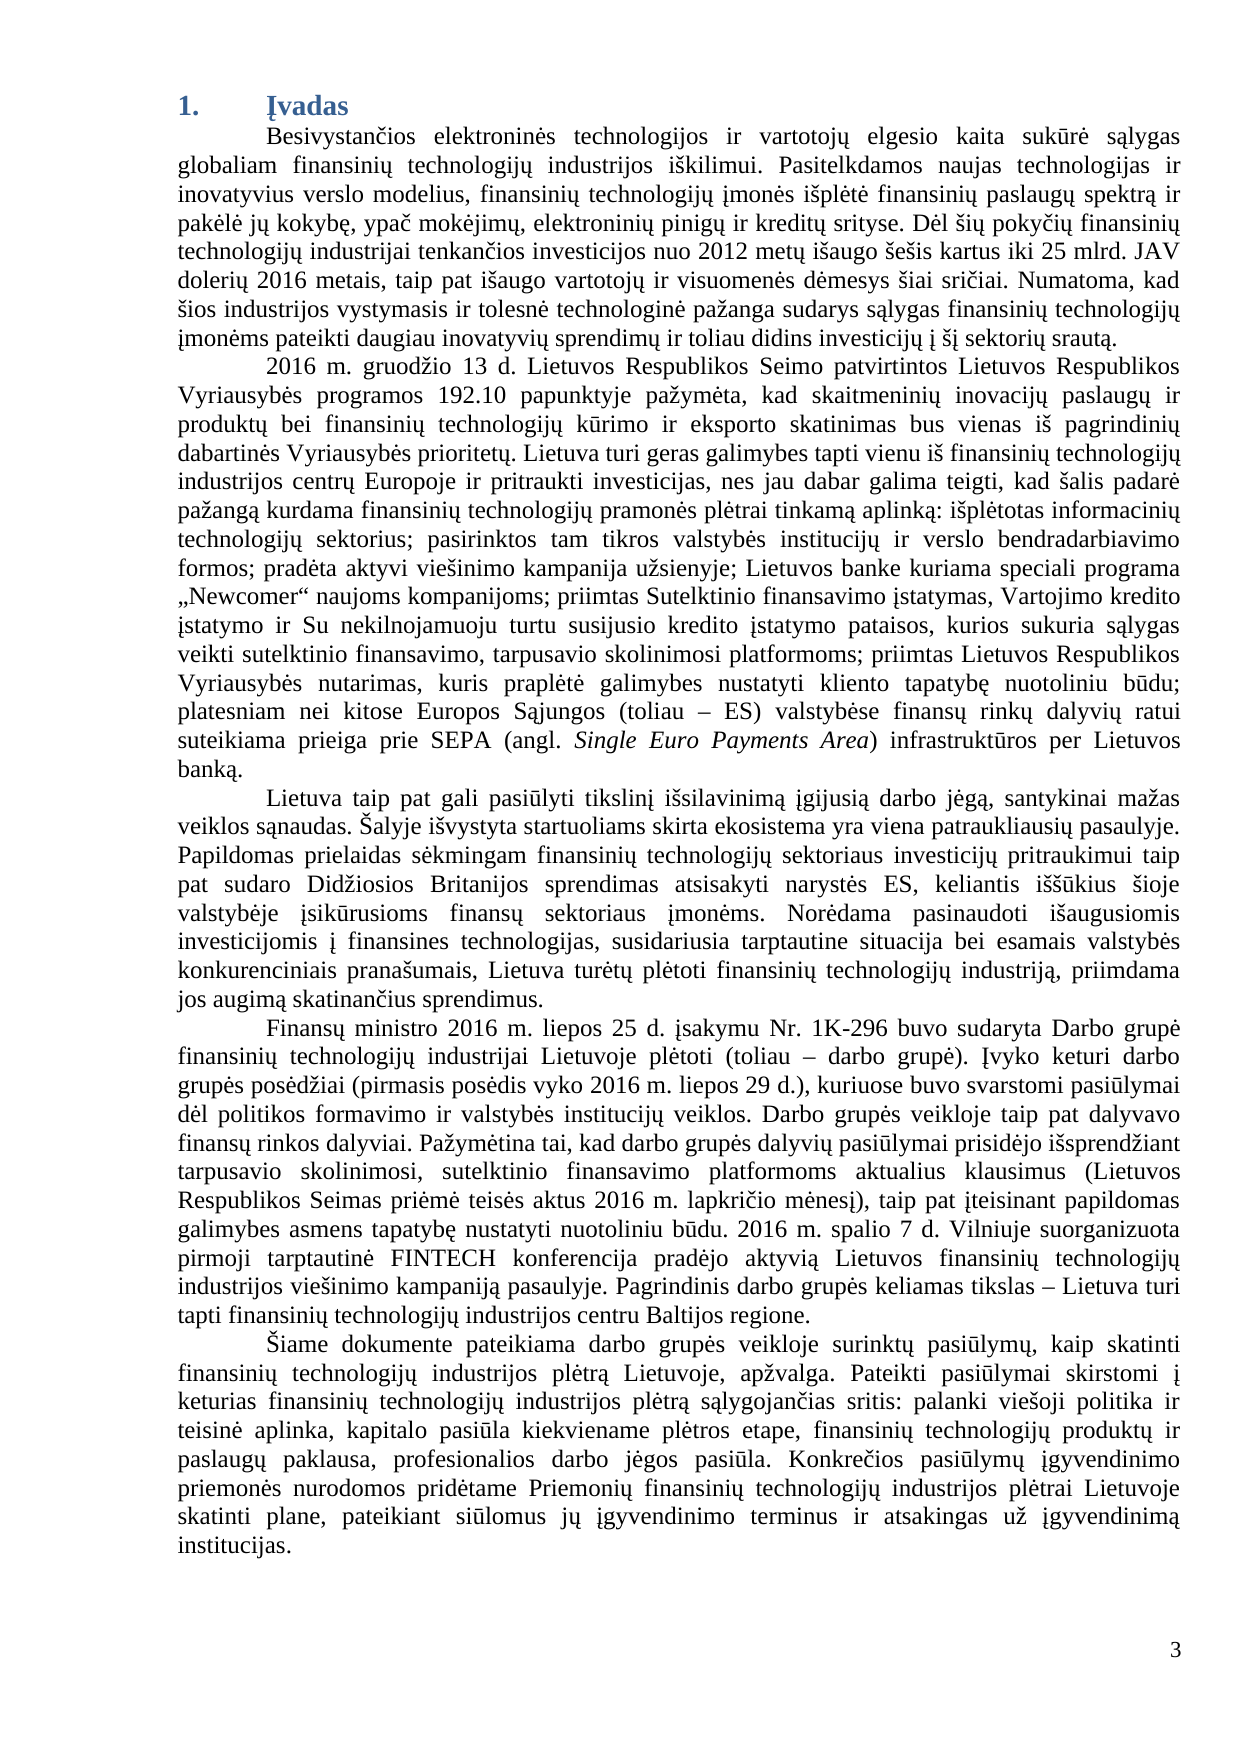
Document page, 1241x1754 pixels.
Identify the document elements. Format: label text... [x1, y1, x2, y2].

text Finansų ministro 2016 m. liepos 25 d. įsakymu Nr. 1K-296 buvo sudaryta Darbo grupė finansinių technologijų industrijai Lietuvoje plėtoti (toliau – darbo grupė). Įvyko keturi darbo grupės posėdžiai (pirmasis posėdis vyko 2016 m. liepos 29 d.), kuriuose buvo svarstomi pasiūlymai dėl politikos formavimo ir valstybės institucijų veiklos. Darbo grupės veikloje taip pat dalyvavo finansų rinkos dalyviai. Pažymėtina tai, kad darbo grupės dalyvių pasiūlymai prisidėjo išsprendžiant tarpusavio skolinimosi, sutelktinio finansavimo platformoms aktualius klausimus (Lietuvos Respublikos Seimas priėmė teisės aktus 2016 m. lapkričio mėnesį), taip pat įteisinant papildomas galimybes asmens tapatybę nustatyti nuotoliniu būdu. 2016 m. spalio 7 d. Vilniuje suorganizuota pirmoji tarptautinė FINTECH konferencija pradėjo aktyvią Lietuvos finansinių technologijų industrijos viešinimo kampaniją pasaulyje. Pagrindinis darbo grupės keliamas tikslas – Lietuva turi tapti finansinių technologijų industrijos centru Baltijos regione. [177, 1013, 1181, 1329]
text Šiame dokumente pateikiama darbo grupės veikloje surinktų pasiūlymų, kaip skatinti finansinių technologijų industrijos plėtrą Lietuvoje, apžvalga. Pateikti pasiūlymai skirstomi į keturias finansinių technologijų industrijos plėtrą sąlygojančias sritis: palanki viešoji politika ir teisinė aplinka, kapitalo pasiūla kiekviename plėtros etape, finansinių technologijų produktų ir paslaugų paklausa, profesionalios darbo jėgos pasiūla. Konkrečios pasiūlymų įgyvendinimo priemonės nurodomos pridėtame Priemonių finansinių technologijų industrijos plėtrai Lietuvoje skatinti plane, pateikiant siūlomus jų įgyvendinimo terminus ir atsakingas už įgyvendinimą institucijas. [177, 1329, 1181, 1559]
text 2016 m. gruodžio 13 d. Lietuvos Respublikos Seimo patvirtintos Lietuvos Respublikos Vyriausybės programos 192.10 papunktyje pažymėta, kad skaitmeninių inovacijų paslaugų ir produktų bei finansinių technologijų kūrimo ir eksporto skatinimas bus vienas iš pagrindinių dabartinės Vyriausybės prioritetų. Lietuva turi geras galimybes tapti vienu iš finansinių technologijų industrijos centrų Europoje ir pritraukti investicijas, nes jau dabar galima teigti, kad šalis padarė pažangą kurdama finansinių technologijų pramonės plėtrai tinkamą aplinką: išplėtotas informacinių technologijų sektorius; pasirinktos tam tikros valstybės institucijų ir verslo bendradarbiavimo formos; pradėta aktyvi viešinimo kampanija užsienyje; Lietuvos banke kuriama speciali programa „Newcomer“ naujoms kompanijoms; priimtas Sutelktinio finansavimo įstatymas, Vartojimo kredito įstatymo ir Su nekilnojamuoju turtu susijusio kredito įstatymo pataisos, kurios sukuria sąlygas veikti sutelktinio finansavimo, tarpusavio skolinimosi platformoms; priimtas Lietuvos Respublikos Vyriausybės nutarimas, kuris praplėtė galimybes nustatyti kliento tapatybę nuotoliniu būdu; platesniam nei kitose Europos Sąjungos (toliau – ES) valstybėse finansų rinkų dalyvių ratui suteikiama prieiga prie SEPA (angl. Single Euro Payments Area) infrastruktūros per Lietuvos banką. [177, 351, 1181, 783]
text Lietuva taip pat gali pasiūlyti tikslinį išsilavinimą įgijusią darbo jėgą, santykinai mažas veiklos sąnaudas. Šalyje išvystyta startuoliams skirta ekosistema yra viena patraukliausių pasaulyje. Papildomas prielaidas sėkmingam finansinių technologijų sektoriaus investicijų pritraukimui taip pat sudaro Didžiosios Britanijos sprendimas atsisakyti narystės ES, keliantis iššūkius šioje valstybėje įsikūrusioms finansų sektoriaus įmonėms. Norėdama pasinaudoti išaugusiomis investicijomis į finansines technologijas, susidariusia tarptautine situacija bei esamais valstybės konkurenciniais pranašumais, Lietuva turėtų plėtoti finansinių technologijų industriją, priimdama jos augimą skatinančius sprendimus. [177, 783, 1181, 1013]
text 1. Įvadas [177, 88, 1181, 121]
text Besivystančios elektroninės technologijos ir vartotojų elgesio kaita sukūrė sąlygas globaliam finansinių technologijų industrijos iškilimui. Pasitelkdamos naujas technologijas ir inovatyvius verslo modelius, finansinių technologijų įmonės išplėtė finansinių paslaugų spektrą ir pakėlė jų kokybę, ypač mokėjimų, elektroninių pinigų ir kreditų srityse. Dėl šių pokyčių finansinių technologijų industrijai tenkančios investicijos nuo 2012 metų išaugo šešis kartus iki 25 mlrd. JAV dolerių 2016 metais, taip pat išaugo vartotojų ir visuomenės dėmesys šiai sričiai. Numatoma, kad šios industrijos vystymasis ir tolesnė technologinė pažanga sudarys sąlygas finansinių technologijų įmonėms pateikti daugiau inovatyvių sprendimų ir toliau didins investicijų į šį sektorių srautą. [177, 121, 1181, 351]
